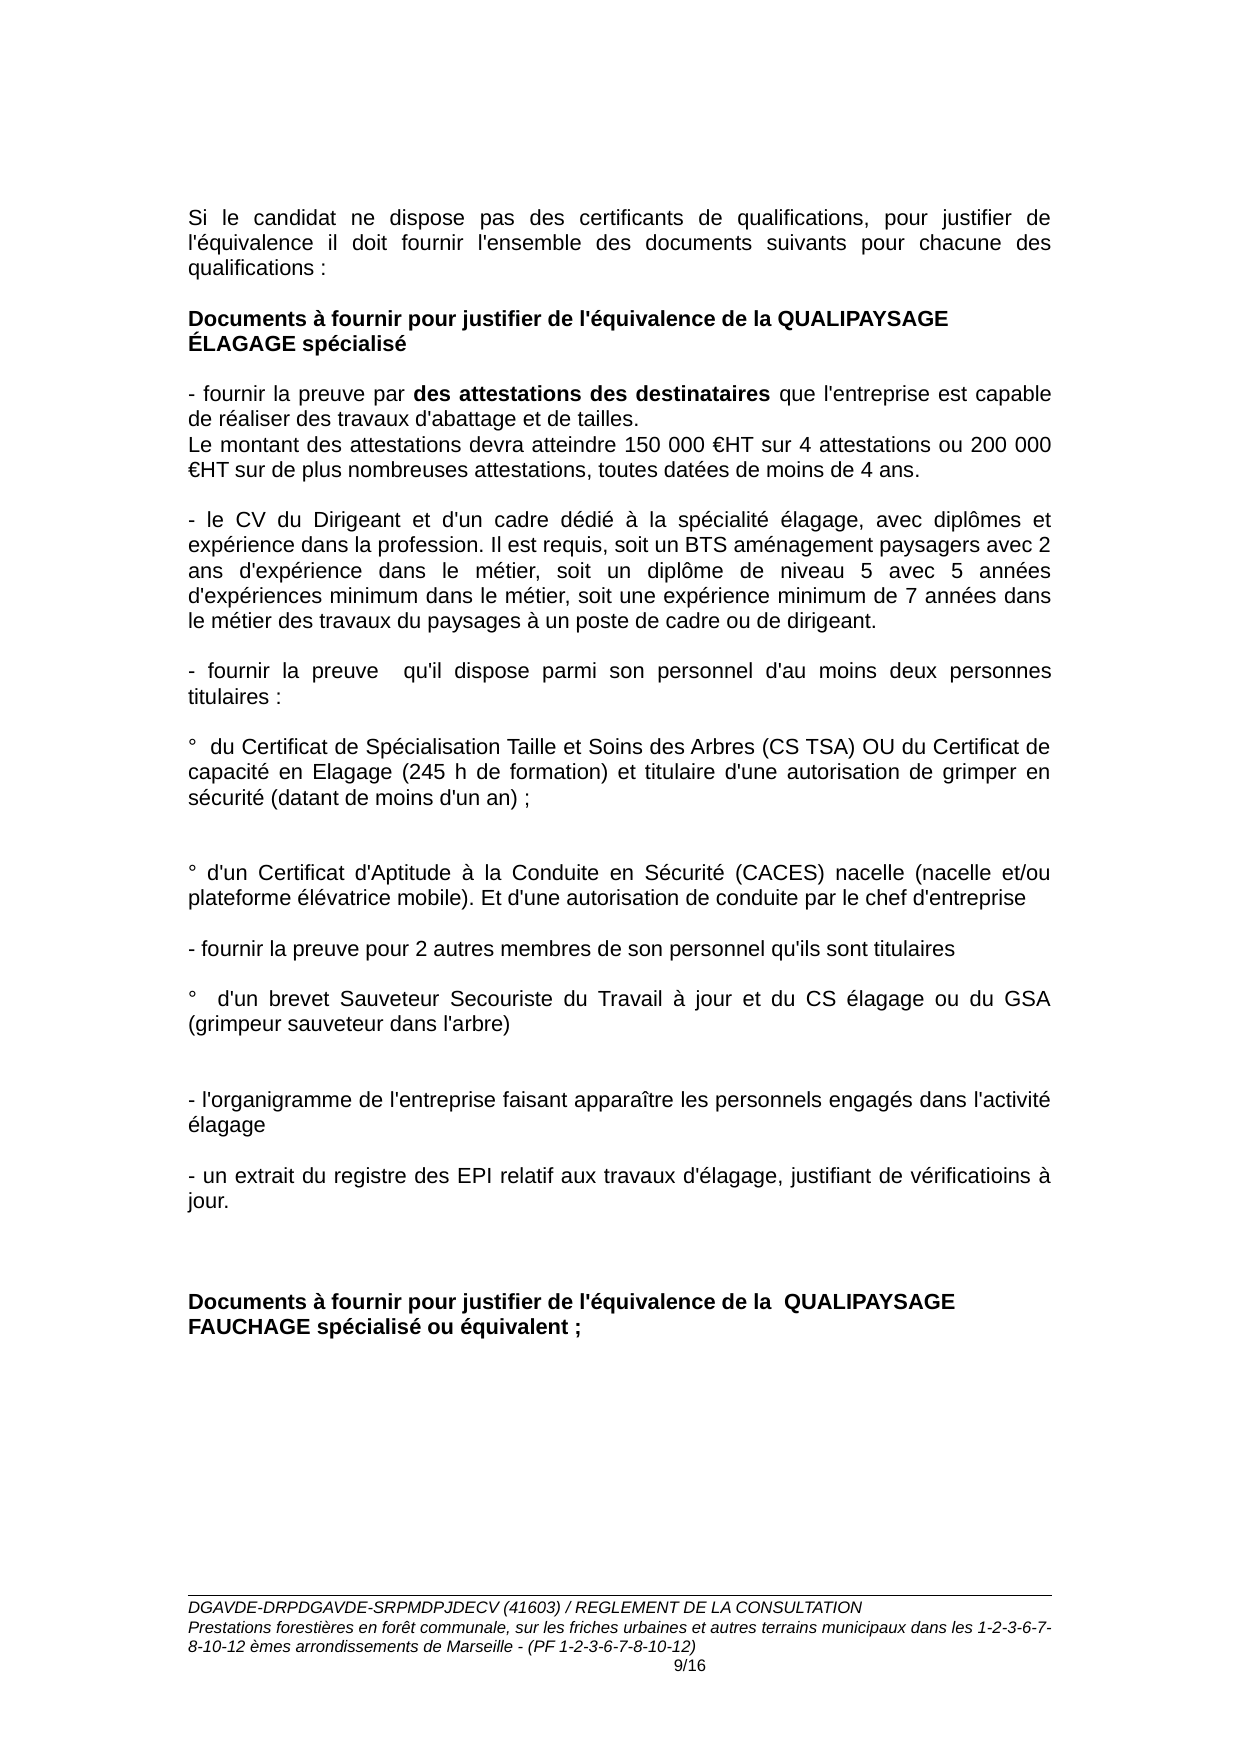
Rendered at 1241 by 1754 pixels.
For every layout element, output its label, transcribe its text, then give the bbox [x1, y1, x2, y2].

text - fournir la preuve pour 2 autres membres de son personnel qu'ils sont titulaires [188, 936, 1052, 961]
text Documents à fournir pour justifier de l'équivalence de la QUALIPAYSAGE ÉLAGAGE spécialisé [188, 305, 1052, 356]
text Si le candidat ne dispose pas des certificants de qualifications, pour justifier de l'équivalence il doit fournir l'ensemble des documents suivants pour chacune des qualifications : [188, 204, 1052, 280]
text - l'organigramme de l'entreprise faisant apparaître les personnels engagés dans l'activité élagage [188, 1087, 1052, 1137]
text - fournir la preuve qu'il dispose parmi son personnel d'au moins deux personnes titulaires : [188, 658, 1052, 709]
text ° d'un Certificat d'Aptitude à la Conduite en Sécurité (CACES) nacelle (nacelle et/ou plateforme élévatrice mobile). Et d'une autorisation de conduite par le chef d'entreprise [188, 860, 1052, 910]
text Le montant des attestations devra atteindre 150 000 €HT sur 4 attestations ou 200 000 €HT sur de plus nombreuses attestations, toutes datées de moins de 4 ans. [188, 431, 1052, 482]
text - un extrait du registre des EPI relatif aux travaux d'élagage, justifiant de vérificatioins à jour. [188, 1162, 1052, 1213]
text ° du Certificat de Spécialisation Taille et Soins des Arbres (CS TSA) OU du Certificat de capacité en Elagage (245 h de formation) et titulaire d'une autorisation de grimper en sécurité (datant de moins d'un an) ; [188, 734, 1052, 809]
text Documents à fournir pour justifier de l'équivalence de la QUALIPAYSAGE FAUCHAGE spécialisé ou équivalent ; [188, 1288, 1052, 1339]
text ° d'un brevet Sauveteur Secouriste du Travail à jour et du CS élagage ou du GSA (grimpeur sauveteur dans l'arbre) [188, 986, 1052, 1036]
text - fournir la preuve par des attestations des destinataires que l'entreprise est capable de réaliser des travaux d'abattage et de tailles. [188, 381, 1052, 431]
text - le CV du Dirigeant et d'un cadre dédié à la spécialité élagage, avec diplômes et expérience dans la profession. Il est requis, soit un BTS aménagement paysagers avec 2 ans d'expérience dans le métier, soit un diplôme de niveau 5 avec 5 années d'expériences minimum dans le métier, soit une expérience minimum de 7 années dans le métier des travaux du paysages à un poste de cadre ou de dirigeant. [188, 507, 1052, 633]
